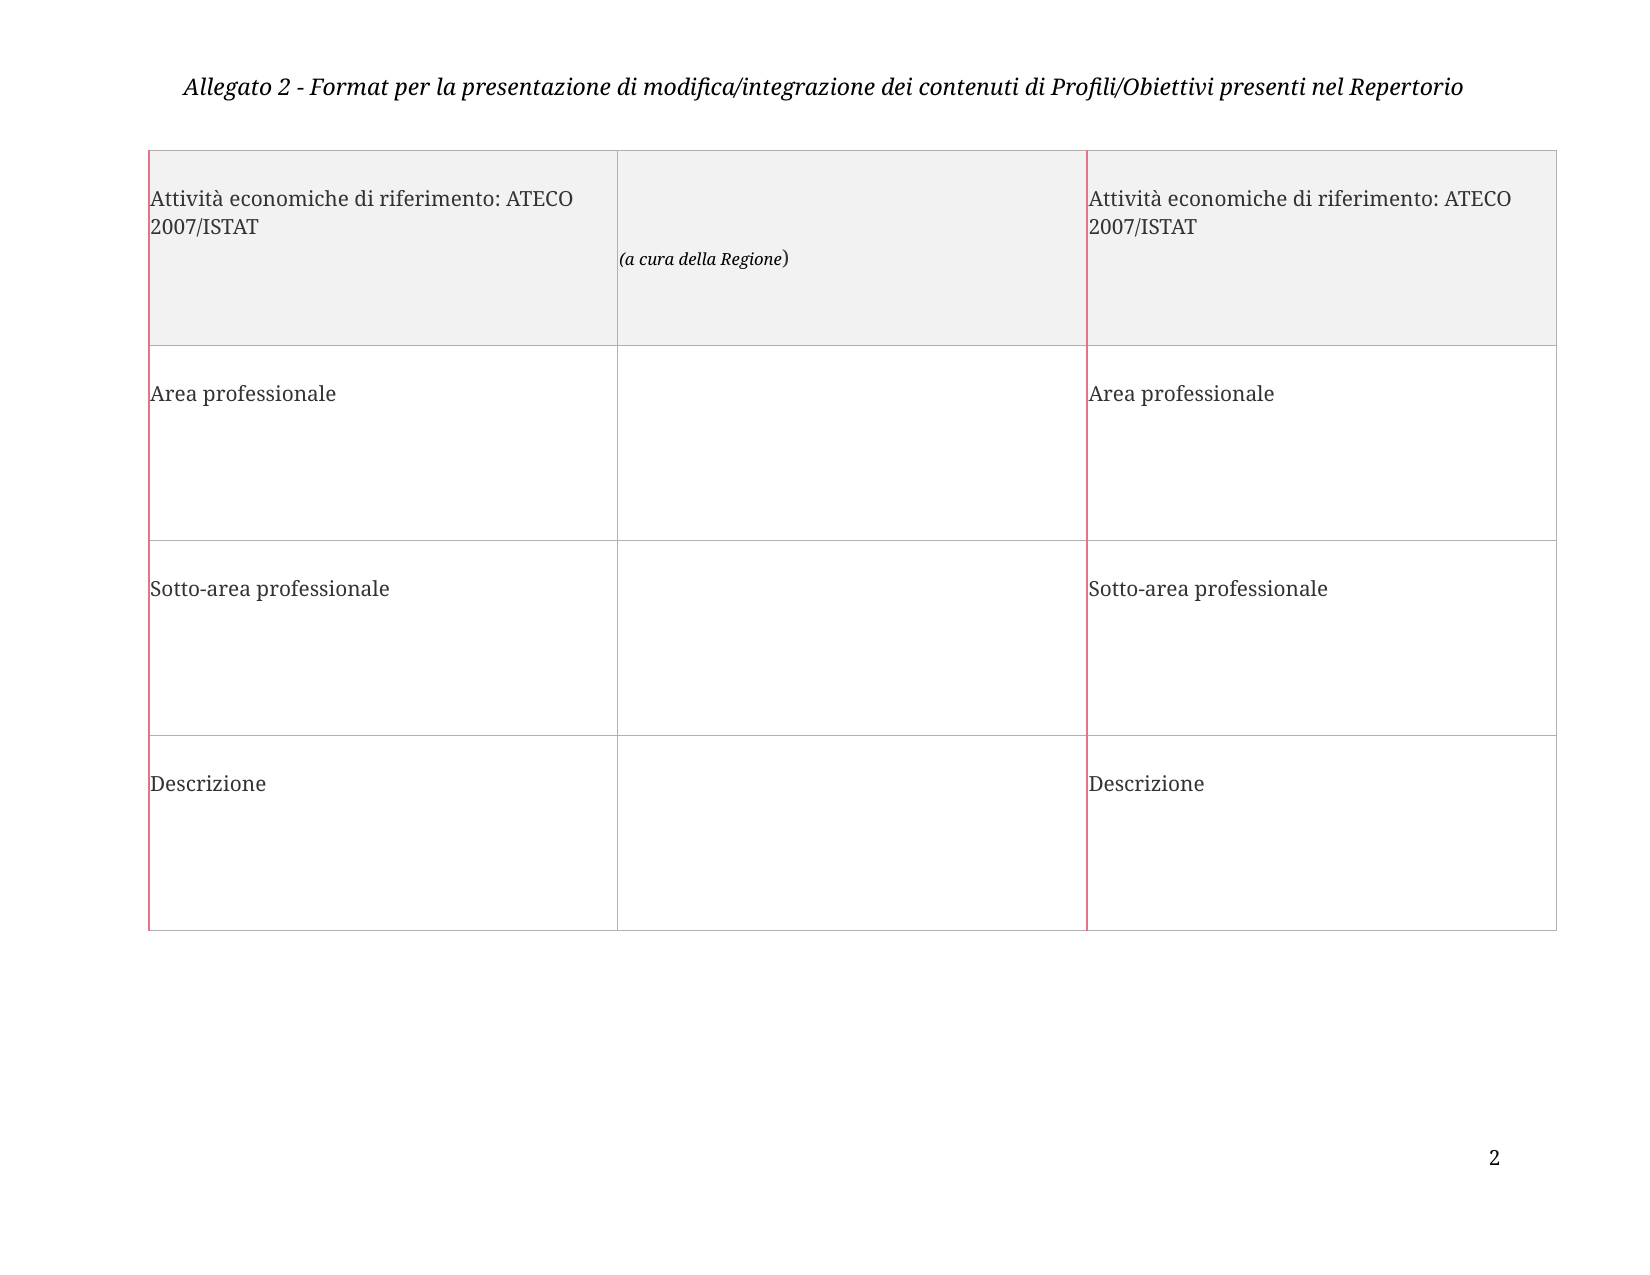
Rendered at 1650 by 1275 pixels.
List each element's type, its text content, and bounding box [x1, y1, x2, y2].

table_cell Sotto-area professionale [150, 541, 617, 735]
table_cell Attività economiche di riferimento: ATECO 2007/ISTAT [150, 151, 617, 345]
table_cell Attività economiche di riferimento: ATECO 2007/ISTAT [1088, 151, 1556, 345]
table_cell (a cura della Regione) [618, 151, 1086, 345]
table_cell Sotto-area professionale [1088, 541, 1556, 735]
table_cell Descrizione [150, 736, 617, 930]
table_cell Area professionale [1088, 346, 1556, 540]
table_cell [618, 541, 1086, 735]
table_cell Descrizione [1088, 736, 1556, 930]
table_cell [618, 346, 1086, 540]
table_cell [618, 736, 1086, 930]
table_cell Area professionale [150, 346, 617, 540]
